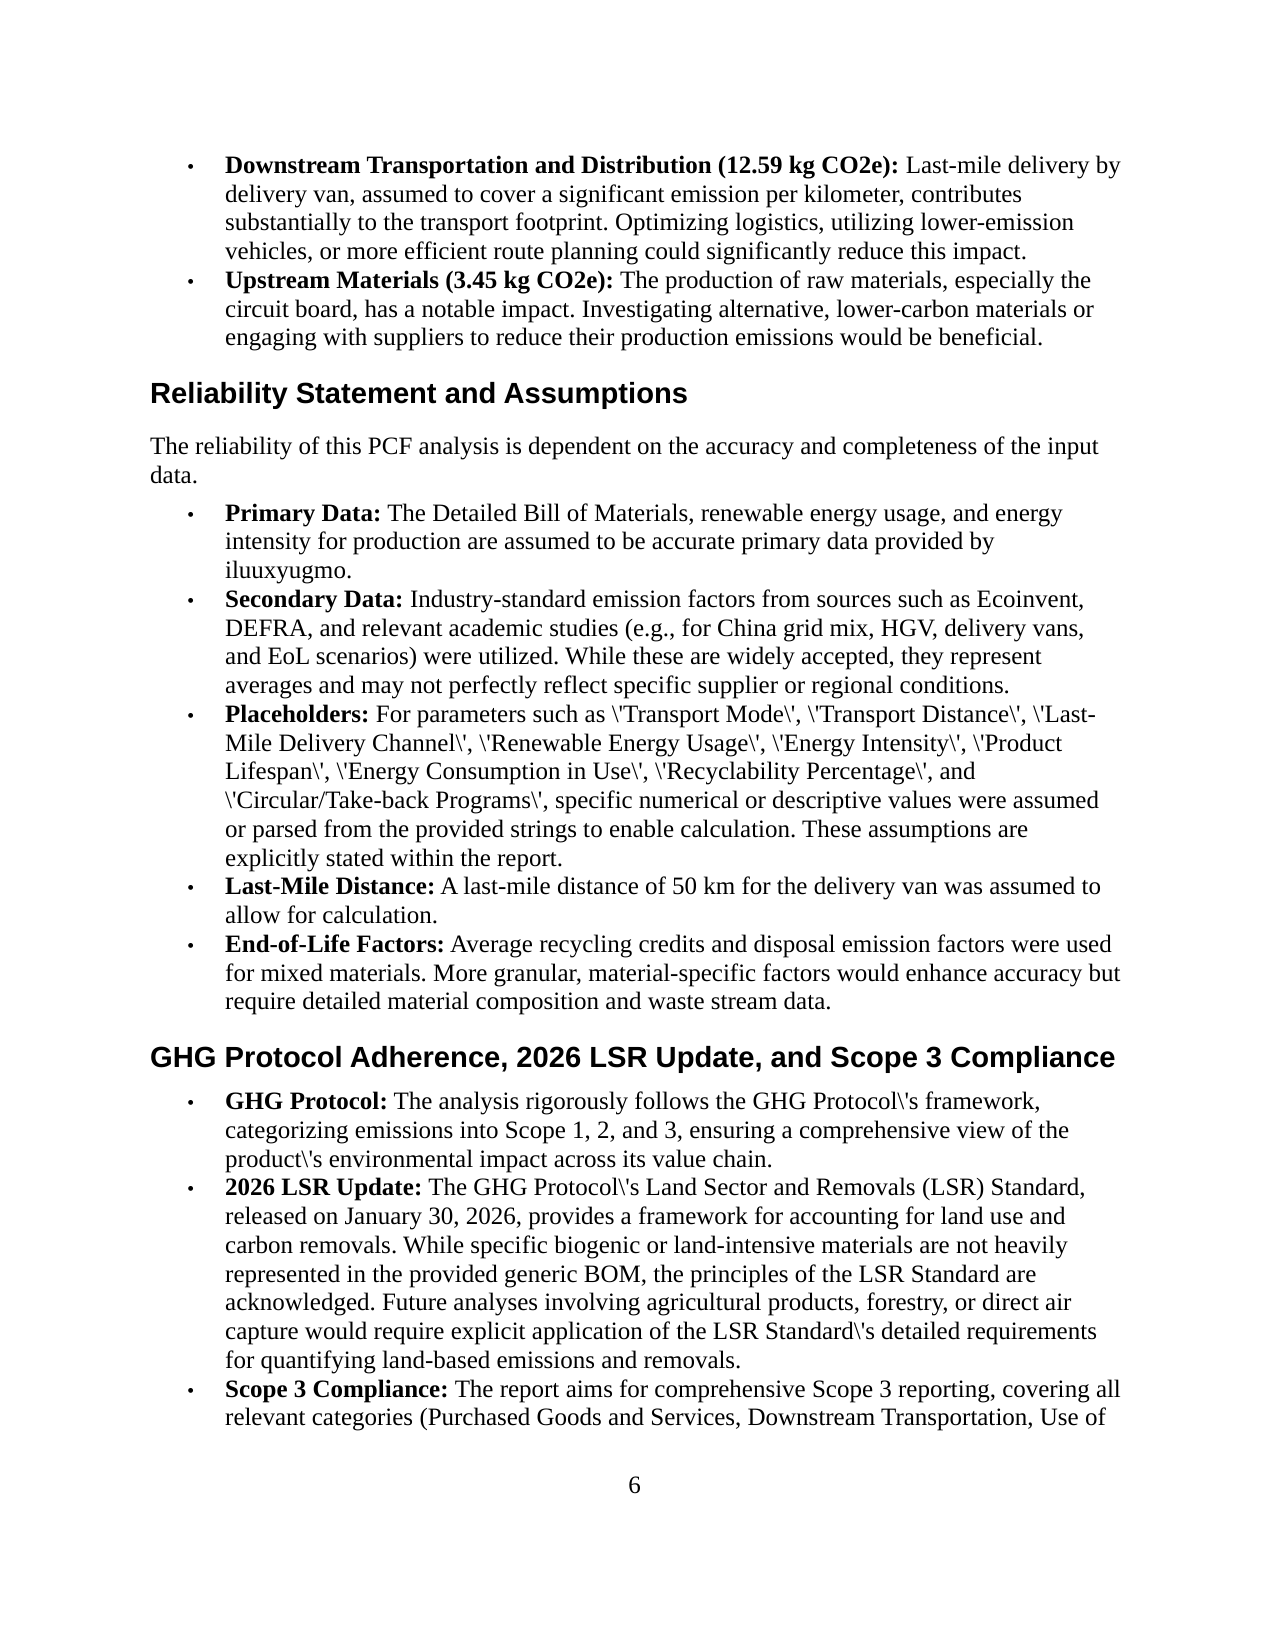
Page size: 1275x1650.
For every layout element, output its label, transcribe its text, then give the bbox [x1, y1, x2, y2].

list Last-Mile Distance: A last-mile distance of 50 km for the delivery van was assumed to allow for calculation. [187, 871, 1125, 929]
list Scope 3 Compliance: The report aims for comprehensive Scope 3 reporting, covering all relevant categories (Purchased Goods and Services, Downstream Transportation, Use of [187, 1374, 1125, 1431]
subtitle Reliability Statement and Assumptions [150, 376, 1125, 410]
list End-of-Life Factors: Average recycling credits and disposal emission factors were used for mixed materials. More granular, material-specific factors would enhance accuracy but require detailed material composition and waste stream data. [187, 929, 1125, 1015]
list Secondary Data: Industry-standard emission factors from sources such as Ecoinvent, DEFRA, and relevant academic studies (e.g., for China grid mix, HGV, delivery vans, and EoL scenarios) were utilized. While these are widely accepted, they represent averages and may not perfectly reflect specific supplier or regional conditions. [187, 584, 1125, 699]
list Primary Data: The Detailed Bill of Materials, renewable energy usage, and energy intensity for production are assumed to be accurate primary data provided by iluuxyugmo. [187, 498, 1125, 584]
subtitle GHG Protocol Adherence, 2026 LSR Update, and Scope 3 Compliance [150, 1040, 1125, 1074]
list Upstream Materials (3.45 kg CO2e): The production of raw materials, especially the circuit board, has a notable impact. Investigating alternative, lower-carbon materials or engaging with suppliers to reduce their production emissions would be beneficial. [187, 265, 1125, 351]
list 2026 LSR Update: The GHG Protocol\'s Land Sector and Removals (LSR) Standard, released on January 30, 2026, provides a framework for accounting for land use and carbon removals. While specific biogenic or land-intensive materials are not heavily represented in the provided generic BOM, the principles of the LSR Standard are acknowledged. Future analyses involving agricultural products, forestry, or direct air capture would require explicit application of the LSR Standard\'s detailed requirements for quantifying land-based emissions and removals. [187, 1172, 1125, 1374]
list Downstream Transportation and Distribution (12.59 kg CO2e): Last-mile delivery by delivery van, assumed to cover a significant emission per kilometer, contributes substantially to the transport footprint. Optimizing logistics, utilizing lower-emission vehicles, or more efficient route planning could significantly reduce this impact. [187, 150, 1125, 265]
list Placeholders: For parameters such as \'Transport Mode\', \'Transport Distance\', \'Last-Mile Delivery Channel\', \'Renewable Energy Usage\', \'Energy Intensity\', \'Product Lifespan\', \'Energy Consumption in Use\', \'Recyclability Percentage\', and \'Circular/Take-back Programs\', specific numerical or descriptive values were assumed or parsed from the provided strings to enable calculation. These assumptions are explicitly stated within the report. [187, 699, 1125, 871]
text The reliability of this PCF analysis is dependent on the accuracy and completeness of the input data. [150, 431, 1125, 489]
list GHG Protocol: The analysis rigorously follows the GHG Protocol\'s framework, categorizing emissions into Scope 1, 2, and 3, ensuring a comprehensive view of the product\'s environmental impact across its value chain. [187, 1086, 1125, 1172]
